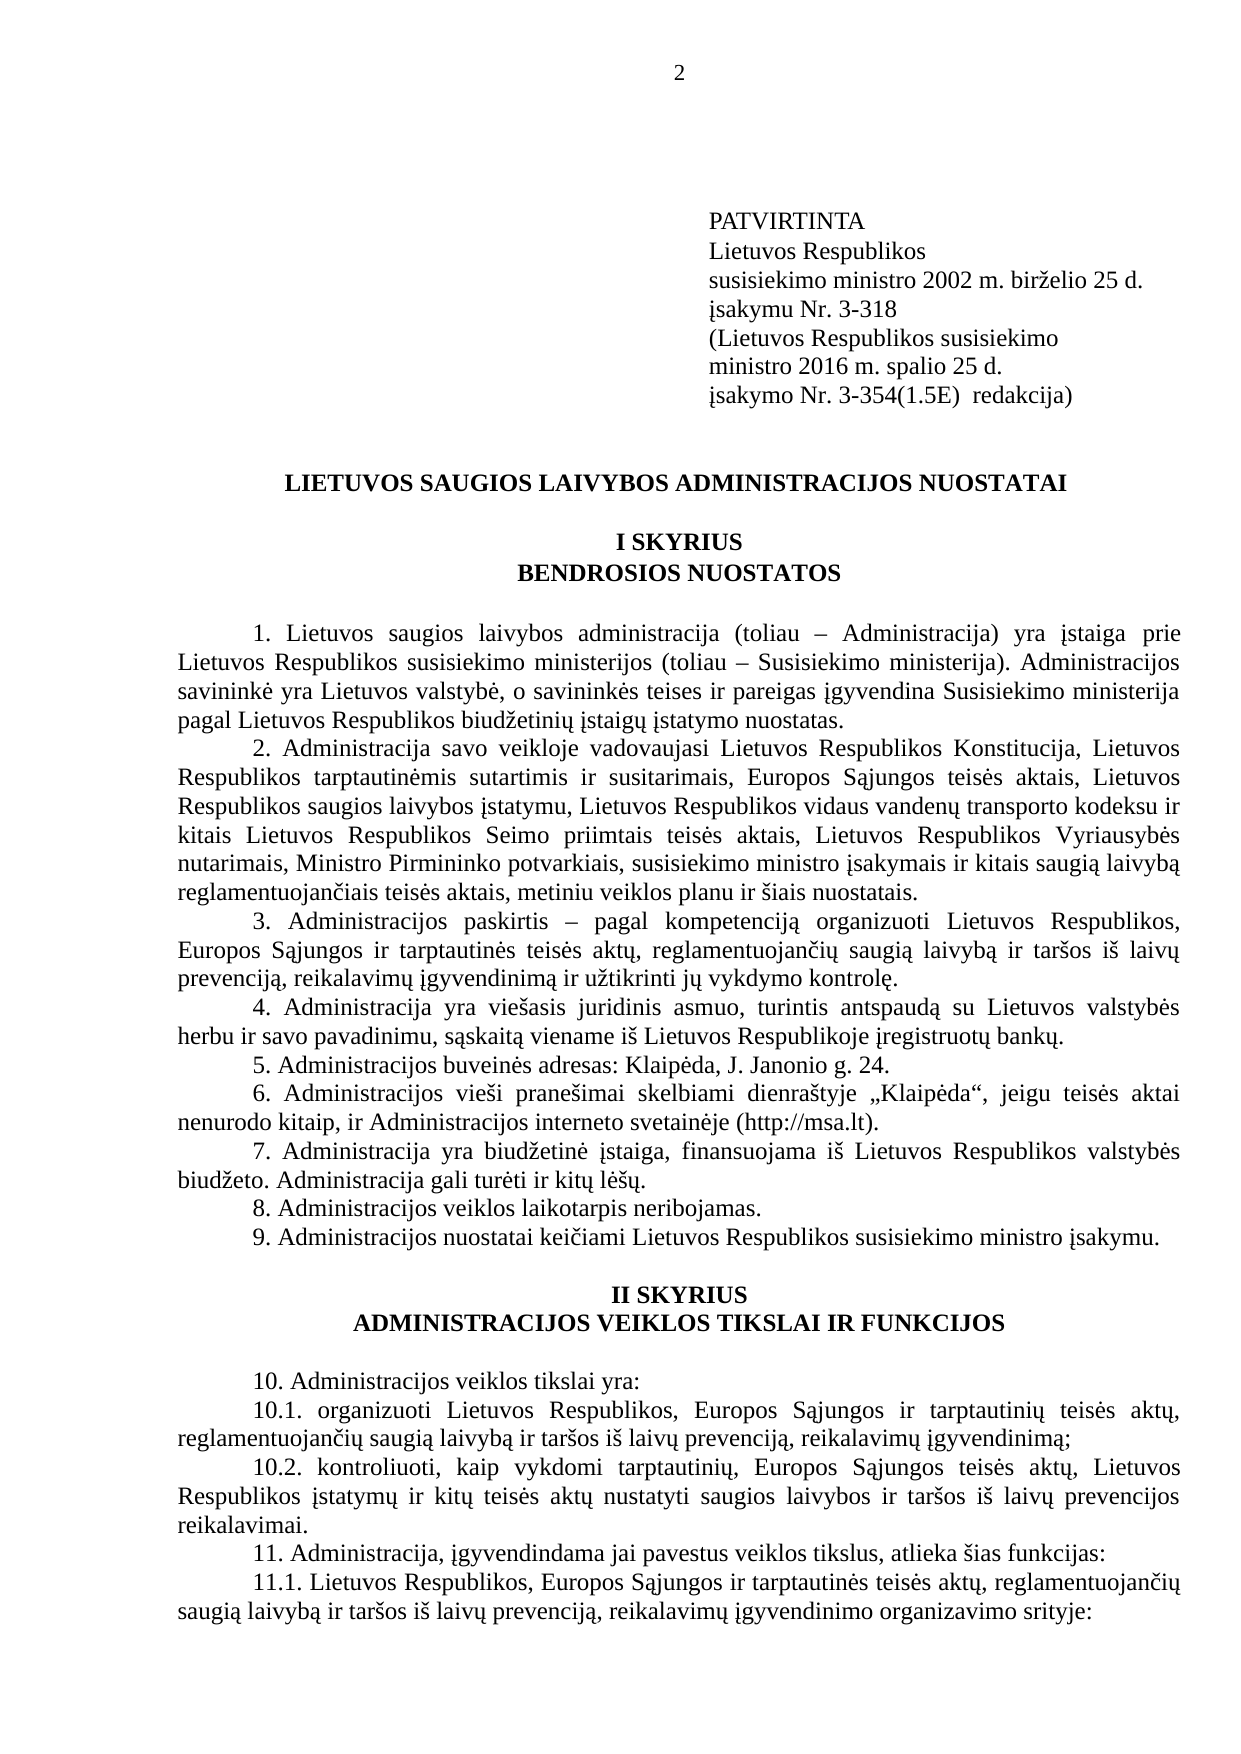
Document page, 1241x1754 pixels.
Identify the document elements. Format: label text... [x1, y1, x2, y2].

text 9. Administracijos nuostatai keičiami Lietuvos Respublikos susisiekimo ministro įsakymu. [177, 1222, 1181, 1251]
text 11. Administracija, įgyvendindama jai pavestus veiklos tikslus, atlieka šias funkcijas: [177, 1538, 1181, 1567]
text I SKYRIUS [177, 527, 1181, 556]
text 11.1. Lietuvos Respublikos, Europos Sąjungos ir tarptautinės teisės aktų, reglamentuojančių saugią laivybą ir taršos iš laivų prevenciją, reikalavimų įgyvendinimo organizavimo srityje: [177, 1567, 1181, 1625]
text 8. Administracijos veiklos laikotarpis neribojamas. [177, 1193, 1181, 1222]
text 10. Administracijos veiklos tikslai yra: [177, 1366, 1181, 1395]
text Lietuvos Respublikos [177, 236, 1181, 265]
text ministro 2016 m. spalio 25 d. [177, 351, 1181, 380]
text ADMINISTRACIJOS VEIKLOS TIKSLAI IR FUNKCIJOS [177, 1308, 1181, 1337]
text susisiekimo ministro 2002 m. birželio 25 d. [177, 265, 1181, 294]
text 5. Administracijos buveinės adresas: Klaipėda, J. Janonio g. 24. [177, 1050, 1181, 1078]
text LIETUVOS SAUGIOS LAIVYBOS ADMINISTRACIJOS NUOSTATAI [177, 468, 1181, 497]
text 10.1. organizuoti Lietuvos Respublikos, Europos Sąjungos ir tarptautinių teisės aktų, reglamentuojančių saugią laivybą ir taršos iš laivų prevenciją, reikalavimų įgyvendinimą; [177, 1395, 1181, 1452]
text (Lietuvos Respublikos susisiekimo [177, 323, 1181, 351]
text 4. Administracija yra viešasis juridinis asmuo, turintis antspaudą su Lietuvos valstybės herbu ir savo pavadinimu, sąskaitą viename iš Lietuvos Respublikoje įregistruotų bankų. [177, 992, 1181, 1050]
text 10.2. kontroliuoti, kaip vykdomi tarptautinių, Europos Sąjungos teisės aktų, Lietuvos Respublikos įstatymų ir kitų teisės aktų nustatyti saugios laivybos ir taršos iš laivų prevencijos reikalavimai. [177, 1452, 1181, 1538]
text II SKYRIUS [177, 1280, 1181, 1308]
text BENDROSIOS NUOSTATOS [177, 558, 1181, 586]
text 2. Administracija savo veikloje vadovaujasi Lietuvos Respublikos Konstitucija, Lietuvos Respublikos tarptautinėmis sutartimis ir susitarimais, Europos Sąjungos teisės aktais, Lietuvos Respublikos saugios laivybos įstatymu, Lietuvos Respublikos vidaus vandenų transporto kodeksu ir kitais Lietuvos Respublikos Seimo priimtais teisės aktais, Lietuvos Respublikos Vyriausybės nutarimais, Ministro Pirmininko potvarkiais, susisiekimo ministro įsakymais ir kitais saugią laivybą reglamentuojančiais teisės aktais, metiniu veiklos planu ir šiais nuostatais. [177, 733, 1181, 906]
text 6. Administracijos vieši pranešimai skelbiami dienraštyje „Klaipėda“, jeigu teisės aktai nenurodo kitaip, ir Administracijos interneto svetainėje (http://msa.lt). [177, 1078, 1181, 1136]
text 3. Administracijos paskirtis – pagal kompetenciją organizuoti Lietuvos Respublikos, Europos Sąjungos ir tarptautinės teisės aktų, reglamentuojančių saugią laivybą ir taršos iš laivų prevenciją, reikalavimų įgyvendinimą ir užtikrinti jų vykdymo kontrolę. [177, 906, 1181, 992]
text PATVIRTINTA [177, 206, 1181, 235]
text 1. Lietuvos saugios laivybos administracija (toliau – Administracija) yra įstaiga prie Lietuvos Respublikos susisiekimo ministerijos (toliau – Susisiekimo ministerija). Administracijos savininkė yra Lietuvos valstybė, o savininkės teises ir pareigas įgyvendina Susisiekimo ministerija pagal Lietuvos Respublikos biudžetinių įstaigų įstatymo nuostatas. [177, 618, 1181, 733]
text 7. Administracija yra biudžetinė įstaiga, finansuojama iš Lietuvos Respublikos valstybės biudžeto. Administracija gali turėti ir kitų lėšų. [177, 1136, 1181, 1193]
text įsakymu Nr. 3-318 [177, 294, 1181, 323]
text įsakymo Nr. 3-354(1.5E) redakcija) [177, 380, 1181, 409]
